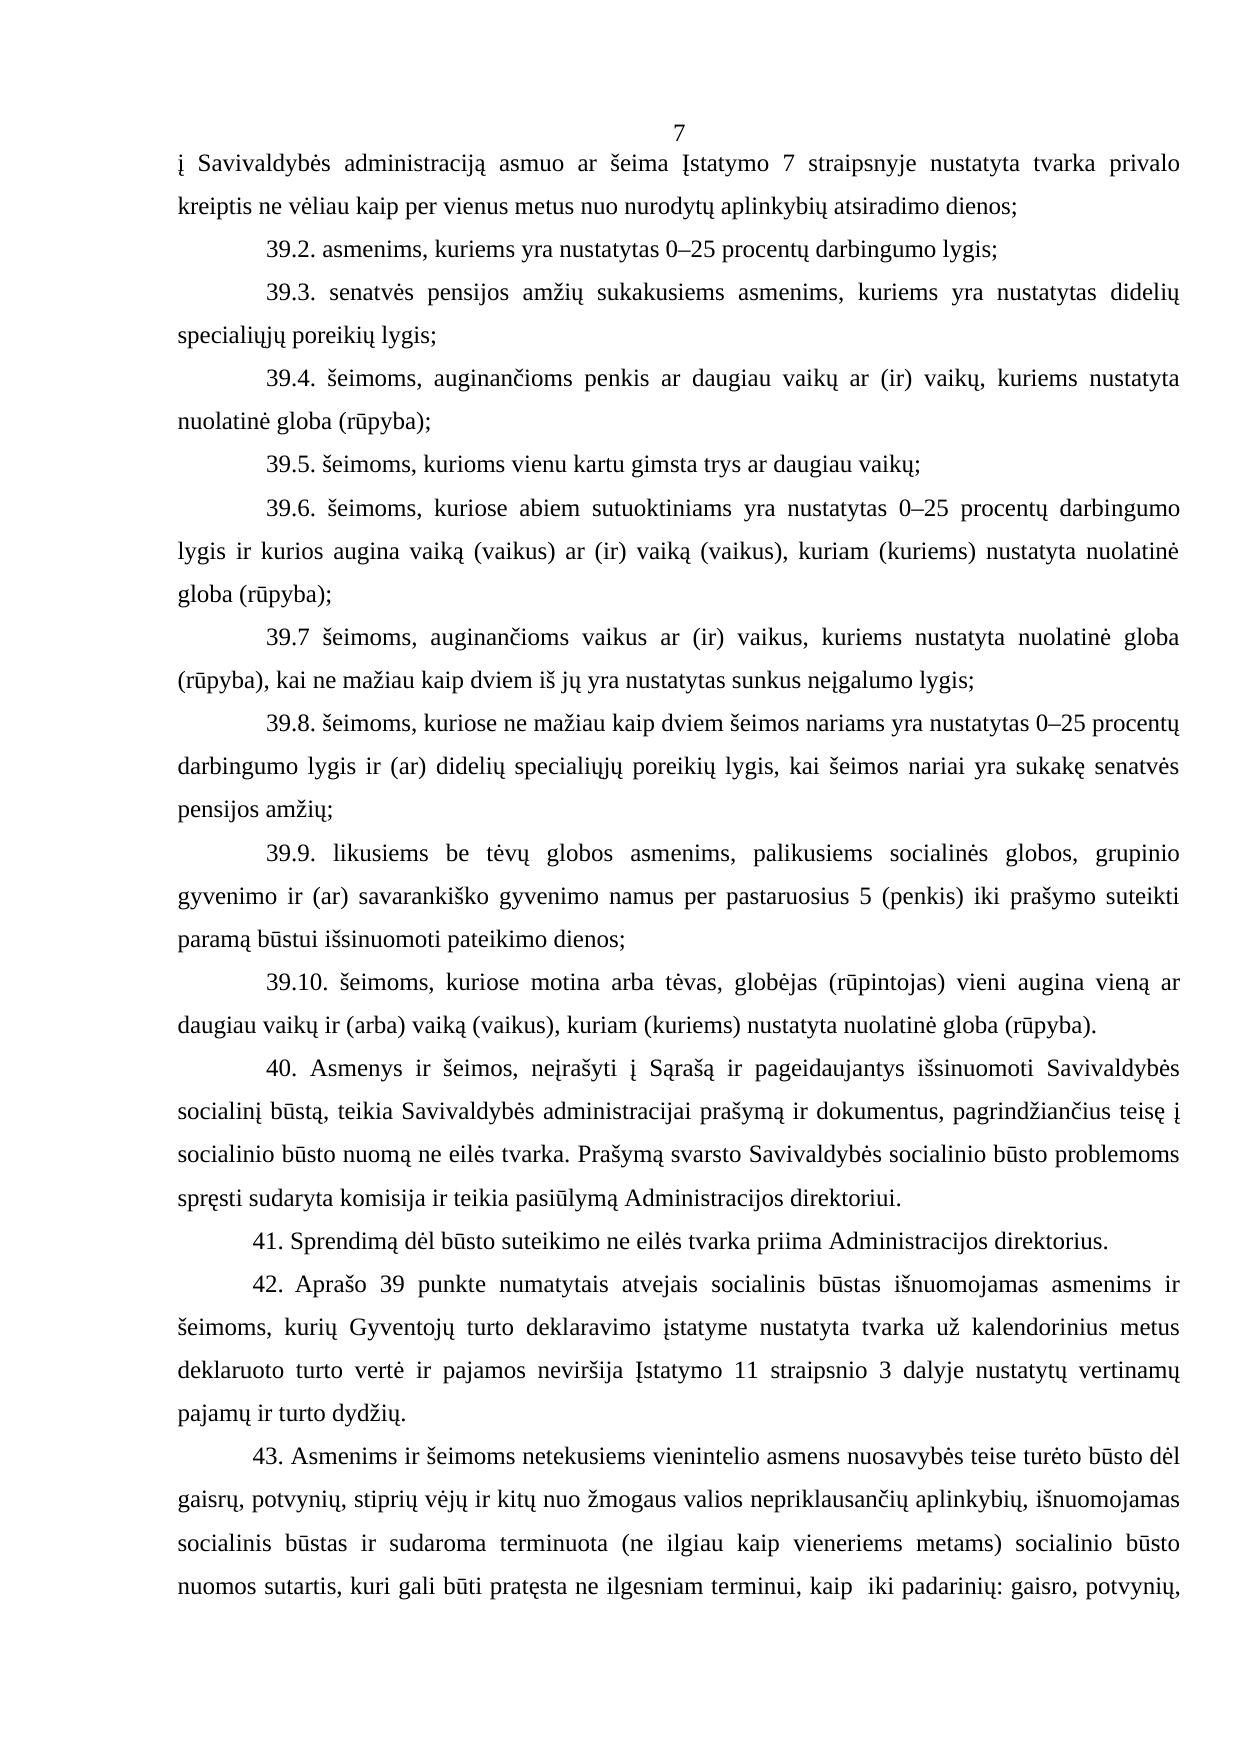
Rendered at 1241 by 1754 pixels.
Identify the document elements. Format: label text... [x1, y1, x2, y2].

text 43. Asmenims ir šeimoms netekusiems vienintelio asmens nuosavybės teise turėto būsto dėl gaisrų, potvynių, stiprių vėjų ir kitų nuo žmogaus valios nepriklausančių aplinkybių, išnuomojamas socialinis būstas ir sudaroma terminuota (ne ilgiau kaip vieneriems metams) socialinio būsto nuomos sutartis, kuri gali būti pratęsta ne ilgesniam terminui, kaip iki padarinių: gaisro, potvynių, [177, 1441, 1181, 1599]
text 39.6. šeimoms, kuriose abiem sutuoktiniams yra nustatytas 0–25 procentų darbingumo lygis ir kurios augina vaiką (vaikus) ar (ir) vaiką (vaikus), kuriam (kuriems) nustatyta nuolatinė globa (rūpyba); [177, 493, 1181, 608]
text 39.10. šeimoms, kuriose motina arba tėvas, globėjas (rūpintojas) vieni augina vieną ar daugiau vaikų ir (arba) vaiką (vaikus), kuriam (kuriems) nustatyta nuolatinė globa (rūpyba). [177, 967, 1181, 1039]
text 41. Sprendimą dėl būsto suteikimo ne eilės tvarka priima Administracijos direktorius. [177, 1226, 1181, 1254]
text 39.4. šeimoms, auginančioms penkis ar daugiau vaikų ar (ir) vaikų, kuriems nustatyta nuolatinė globa (rūpyba); [177, 363, 1181, 435]
text 39.3. senatvės pensijos amžių sukakusiems asmenims, kuriems yra nustatytas didelių specialiųjų poreikių lygis; [177, 277, 1181, 349]
text 39.8. šeimoms, kuriose ne mažiau kaip dviem šeimos nariams yra nustatytas 0–25 procentų darbingumo lygis ir (ar) didelių specialiųjų poreikių lygis, kai šeimos nariai yra sukakę senatvės pensijos amžių; [177, 708, 1181, 823]
text 40. Asmenys ir šeimos, neįrašyti į Sąrašą ir pageidaujantys išsinuomoti Savivaldybės socialinį būstą, teikia Savivaldybės administracijai prašymą ir dokumentus, pagrindžiančius teisę į socialinio būsto nuomą ne eilės tvarka. Prašymą svarsto Savivaldybės socialinio būsto problemoms spręsti sudaryta komisija ir teikia pasiūlymą Administracijos direktoriui. [177, 1053, 1181, 1211]
text 39.7 šeimoms, auginančioms vaikus ar (ir) vaikus, kuriems nustatyta nuolatinė globa (rūpyba), kai ne mažiau kaip dviem iš jų yra nustatytas sunkus neįgalumo lygis; [177, 622, 1181, 694]
text 42. Aprašo 39 punkte numatytais atvejais socialinis būstas išnuomojamas asmenims ir šeimoms, kurių Gyventojų turto deklaravimo įstatyme nustatyta tvarka už kalendorinius metus deklaruoto turto vertė ir pajamos neviršija Įstatymo 11 straipsnio 3 dalyje nustatytų vertinamų pajamų ir turto dydžių. [177, 1269, 1181, 1427]
text 39.9. likusiems be tėvų globos asmenims, palikusiems socialinės globos, grupinio gyvenimo ir (ar) savarankiško gyvenimo namus per pastaruosius 5 (penkis) iki prašymo suteikti paramą būstui išsinuomoti pateikimo dienos; [177, 838, 1181, 953]
text 39.5. šeimoms, kurioms vienu kartu gimsta trys ar daugiau vaikų; [177, 449, 1181, 478]
text į Savivaldybės administraciją asmuo ar šeima Įstatymo 7 straipsnyje nustatyta tvarka privalo kreiptis ne vėliau kaip per vienus metus nuo nurodytų aplinkybių atsiradimo dienos; [177, 148, 1181, 219]
text 39.2. asmenims, kuriems yra nustatytas 0–25 procentų darbingumo lygis; [177, 234, 1181, 263]
